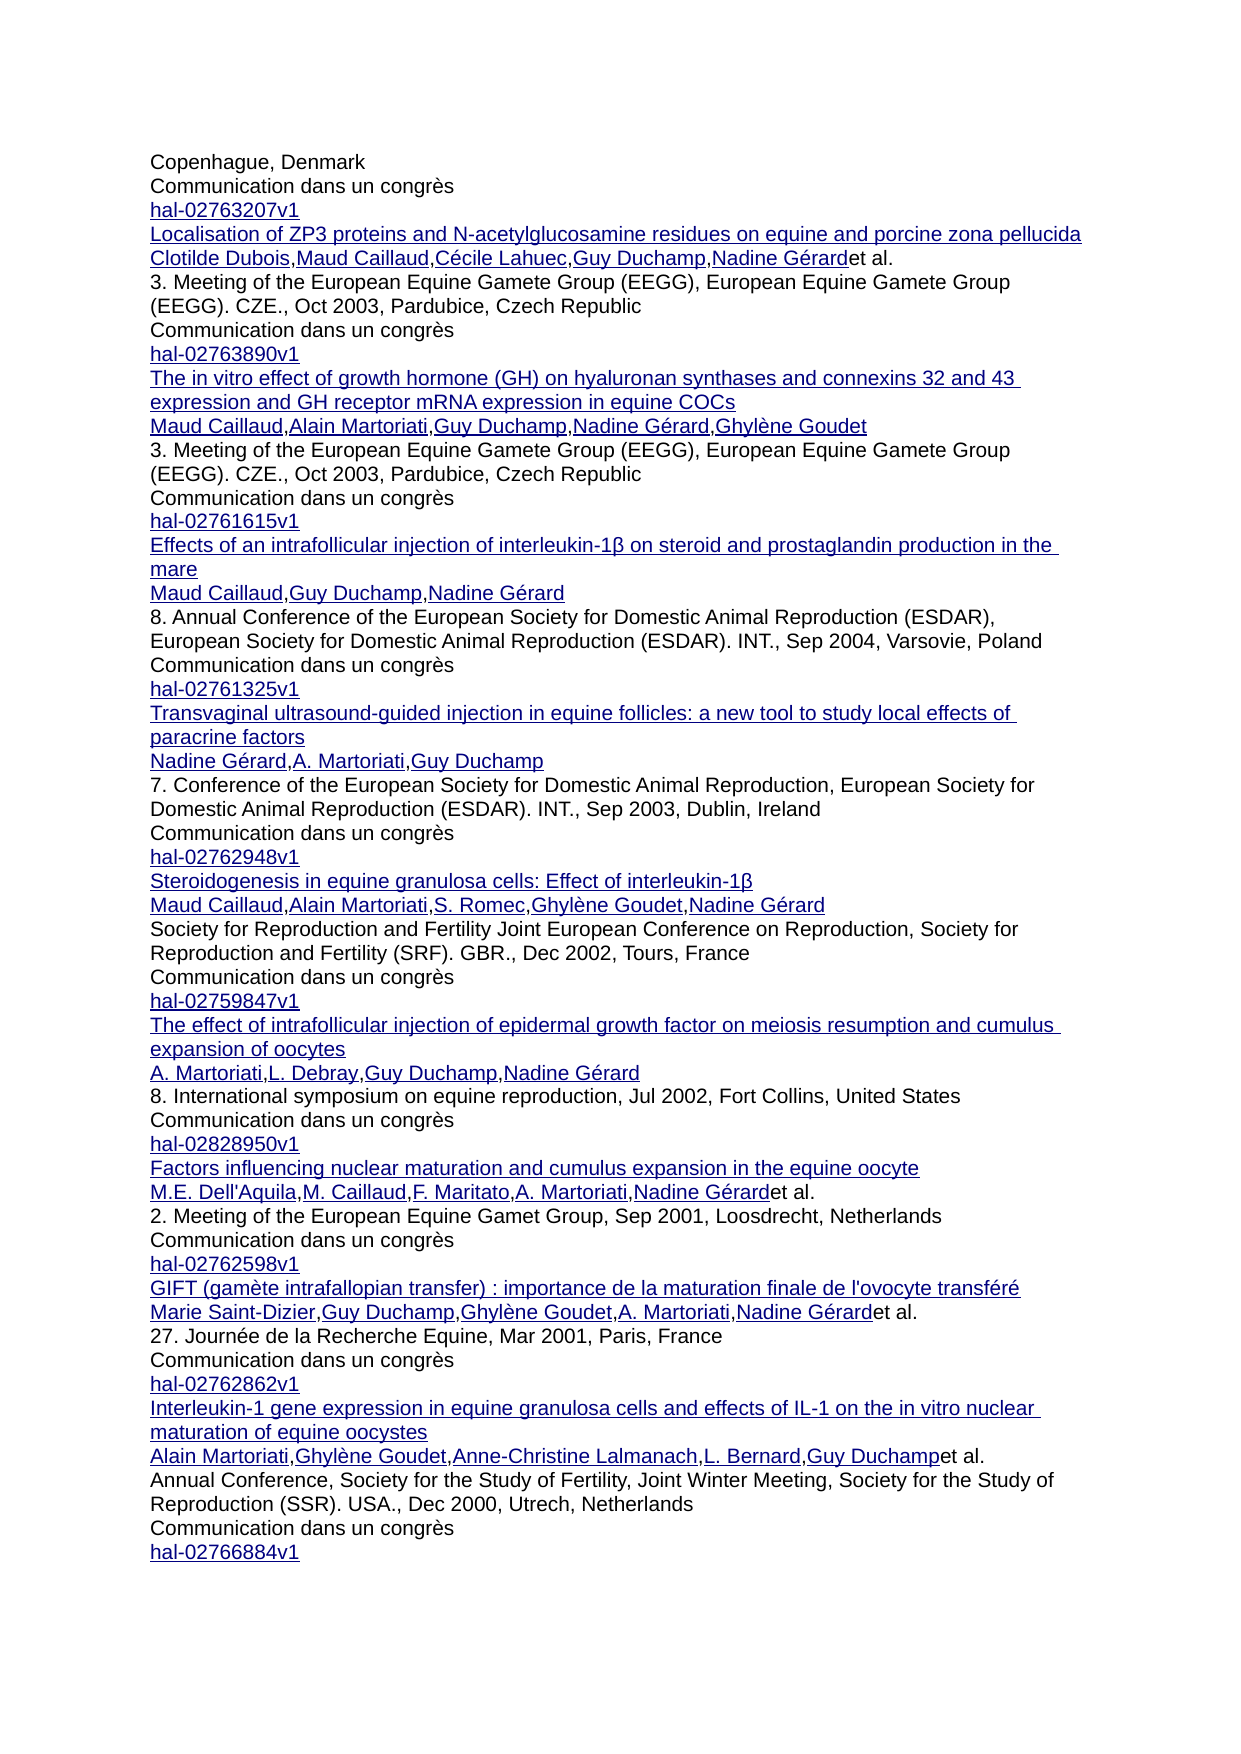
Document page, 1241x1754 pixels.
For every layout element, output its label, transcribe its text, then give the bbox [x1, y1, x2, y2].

table_cell The in vitro effect of growth hormone (GH) on hyaluronan synthases and connexins 32 and 43 expression and GH receptor mRNA expression in equine COCs Maud Caillaud,Alain Martoriati,Guy Duchamp,Nadine Gérard,Ghylène Goudet 3. Meeting of the European Equine Gamete Group (EEGG), European Equine Gamete Group (EEGG). CZE., Oct 2003, Pardubice, Czech Republic Communication dans un congrès hal-02761615v1 [150, 366, 1090, 533]
table_cell Localisation of ZP3 proteins and N-acetylglucosamine residues on equine and porcine zona pellucida Clotilde Dubois,Maud Caillaud,Cécile Lahuec,Guy Duchamp,Nadine Gérardet al. 3. Meeting of the European Equine Gamete Group (EEGG), European Equine Gamete Group (EEGG). CZE., Oct 2003, Pardubice, Czech Republic Communication dans un congrès hal-02763890v1 [150, 222, 1090, 366]
table_cell Factors influencing nuclear maturation and cumulus expansion in the equine oocyte M.E. Dell'Aquila,M. Caillaud,F. Maritato,A. Martoriati,Nadine Gérardet al. 2. Meeting of the European Equine Gamet Group, Sep 2001, Loosdrecht, Netherlands Communication dans un congrès hal-02762598v1 [150, 1156, 1090, 1276]
table_cell The effect of intrafollicular injection of epidermal growth factor on meiosis resumption and cumulus expansion of oocytes A. Martoriati,L. Debray,Guy Duchamp,Nadine Gérard 8. International symposium on equine reproduction, Jul 2002, Fort Collins, United States Communication dans un congrès hal-02828950v1 [150, 1013, 1090, 1156]
table_cell Effects of an intrafollicular injection of interleukin-1β on steroid and prostaglandin production in the mare Maud Caillaud,Guy Duchamp,Nadine Gérard 8. Annual Conference of the European Society for Domestic Animal Reproduction (ESDAR), European Society for Domestic Animal Reproduction (ESDAR). INT., Sep 2004, Varsovie, Poland Communication dans un congrès hal-02761325v1 [150, 533, 1090, 701]
table_cell Interleukin-1 gene expression in equine granulosa cells and effects of IL-1 on the in vitro nuclear maturation of equine oocystes Alain Martoriati,Ghylène Goudet,Anne-Christine Lalmanach,L. Bernard,Guy Duchampet al. Annual Conference, Society for the Study of Fertility, Joint Winter Meeting, Society for the Study of Reproduction (SSR). USA., Dec 2000, Utrech, Netherlands Communication dans un congrès hal-02766884v1 [150, 1396, 1090, 1563]
table_cell Steroidogenesis in equine granulosa cells: Effect of interleukin-1β Maud Caillaud,Alain Martoriati,S. Romec,Ghylène Goudet,Nadine Gérard Society for Reproduction and Fertility Joint European Conference on Reproduction, Society for Reproduction and Fertility (SRF). GBR., Dec 2002, Tours, France Communication dans un congrès hal-02759847v1 [150, 869, 1090, 1012]
table_cell Transvaginal ultrasound-guided injection in equine follicles: a new tool to study local effects of paracrine factors Nadine Gérard,A. Martoriati,Guy Duchamp 7. Conference of the European Society for Domestic Animal Reproduction, European Society for Domestic Animal Reproduction (ESDAR). INT., Sep 2003, Dublin, Ireland Communication dans un congrès hal-02762948v1 [150, 701, 1090, 869]
table_cell Copenhague, Denmark Communication dans un congrès hal-02763207v1 [150, 150, 1090, 222]
table_cell GIFT (gamète intrafallopian transfer) : importance de la maturation finale de l'ovocyte transféré Marie Saint-Dizier,Guy Duchamp,Ghylène Goudet,A. Martoriati,Nadine Gérardet al. 27. Journée de la Recherche Equine, Mar 2001, Paris, France Communication dans un congrès hal-02762862v1 [150, 1276, 1090, 1396]
